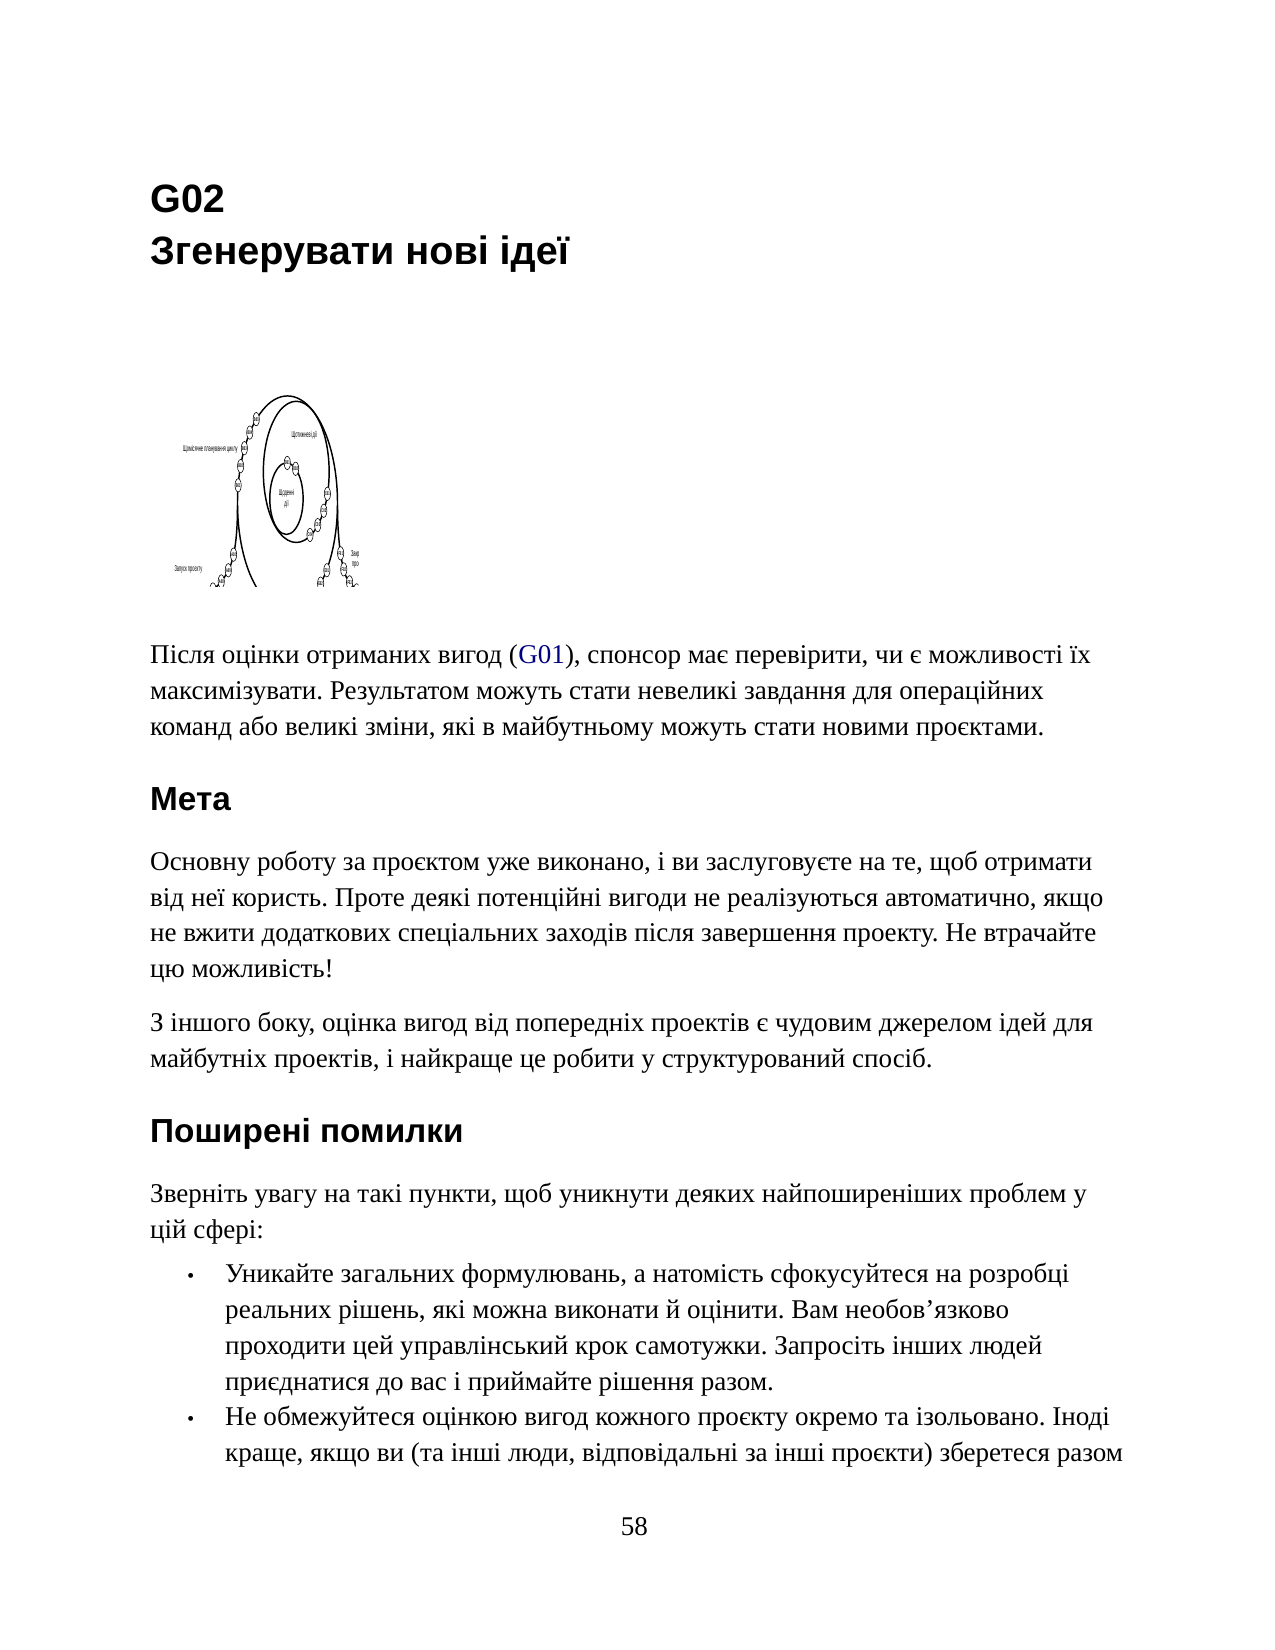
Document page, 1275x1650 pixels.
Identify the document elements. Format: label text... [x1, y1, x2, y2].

list Уникайте загальних формулювань, а натомість сфокусуйтеся на розробці реальних рішень, які можна виконати й оцінити. Вам необов’язково проходити цей управлінський крок самотужки. Запросіть інших людей приєднатися до вас і приймайте рішення разом. [187, 1257, 1125, 1396]
text Зверніть увагу на такі пункти, щоб уникнути деяких найпоширеніших проблем у цій сфері: [150, 1177, 1125, 1244]
subtitle Мета [150, 779, 1125, 818]
list Не обмежуйтеся оцінкою вигод кожного проєкту окремо та ізольовано. Іноді краще, якщо ви (та інші люди, відповідальні за інші проєкти) зберетеся разом [187, 1400, 1125, 1467]
subtitle Поширені помилки [150, 1111, 1125, 1150]
subtitle G02 Згенерувати нові ідеї [150, 175, 1125, 273]
text Основну роботу за проєктом уже виконано, і ви заслуговуєте на те, щоб отримати від неї користь. Проте деякі потенційні вигоди не реалізуються автоматично, якщо не вжити додаткових спеціальних заходів після завершення проекту. Не втрачайте цю можливість! [150, 845, 1125, 983]
text Після оцінки отриманих вигод (G01), спонсор має перевірити, чи є можливості їх максимізувати. Результатом можуть стати невеликі завдання для операційних команд або великі зміни, які в майбутньому можуть стати новими проєктами. [150, 638, 1125, 741]
text З іншого боку, оцінка вигод від попередніх проектів є чудовим джерелом ідей для майбутніх проектів, і найкраще це робити у структурований спосіб. [150, 1006, 1125, 1073]
